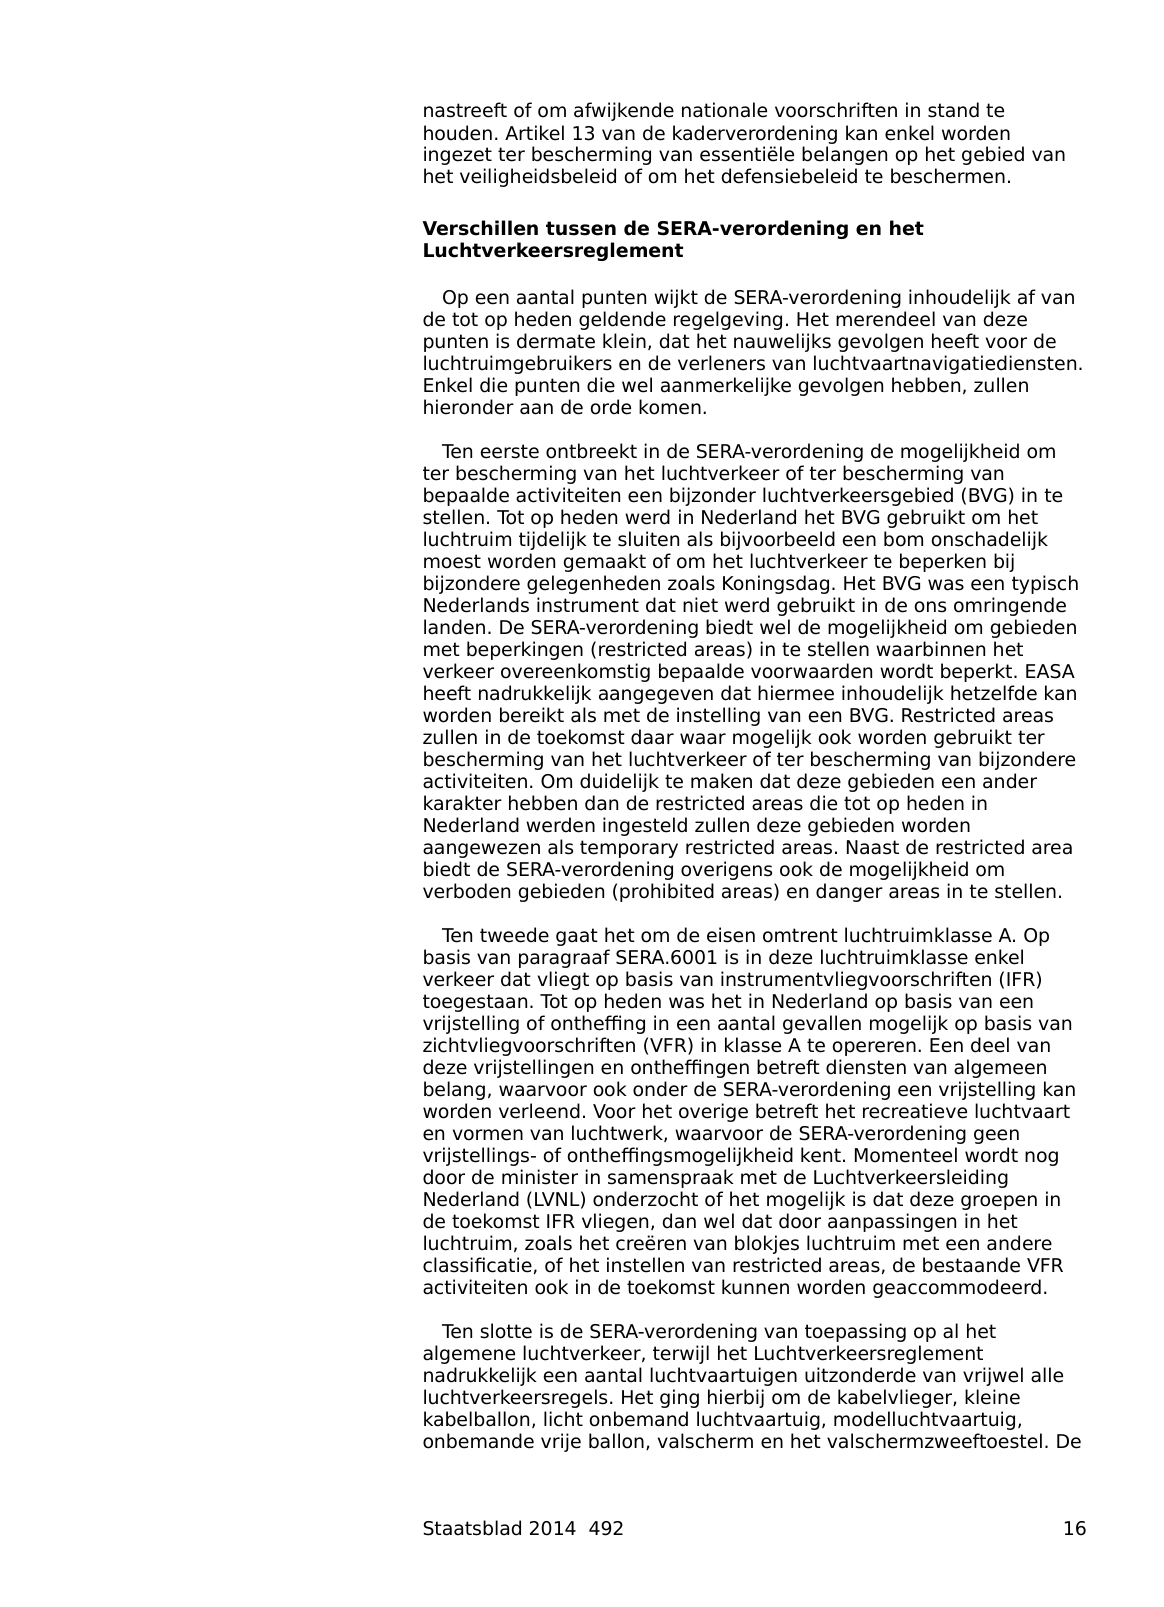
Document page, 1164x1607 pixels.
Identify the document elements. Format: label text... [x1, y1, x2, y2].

text Ten tweede gaat het om de eisen omtrent luchtruimklasse A. Op basis van paragraaf SERA.6001 is in deze luchtruimklasse enkel verkeer dat vliegt op basis van instrumentvliegvoorschriften (IFR) toegestaan. Tot op heden was het in Nederland op basis van een vrijstelling of ontheffing in een aantal gevallen mogelijk op basis van zichtvliegvoorschriften (VFR) in klasse A te opereren. Een deel van deze vrijstellingen en ontheffingen betreft diensten van algemeen belang, waarvoor ook onder de SERA-verordening een vrijstelling kan worden verleend. Voor het overige betreft het recreatieve luchtvaart en vormen van luchtwerk, waarvoor de SERA-verordening geen vrijstellings- of ontheffingsmogelijkheid kent. Momenteel wordt nog door de minister in samenspraak met de Luchtverkeersleiding Nederland (LVNL) onderzocht of het mogelijk is dat deze groepen in de toekomst IFR vliegen, dan wel dat door aanpassingen in het luchtruim, zoals het creëren van blokjes luchtruim met een andere classificatie, of het instellen van restricted areas, de bestaande VFR activiteiten ook in de toekomst kunnen worden geaccommodeerd. [422, 925, 1087, 1299]
text Op een aantal punten wijkt de SERA-verordening inhoudelijk af van de tot op heden geldende regelgeving. Het merendeel van deze punten is dermate klein, dat het nauwelijks gevolgen heeft voor de luchtruimgebruikers en de verleners van luchtvaartnavigatiediensten. Enkel die punten die wel aanmerkelijke gevolgen hebben, zullen hieronder aan de orde komen. [422, 287, 1087, 419]
subtitle Verschillen tussen de SERA-verordening en het Luchtverkeersreglement [422, 218, 1087, 262]
text Ten slotte is de SERA-verordening van toepassing op al het algemene luchtverkeer, terwijl het Luchtverkeersreglement nadrukkelijk een aantal luchtvaartuigen uitzonderde van vrijwel alle luchtverkeersregels. Het ging hierbij om de kabelvlieger, kleine kabelballon, licht onbemand luchtvaartuig, modelluchtvaartuig, onbemande vrije ballon, valscherm en het valschermzweeftoestel. De [422, 1321, 1087, 1453]
text Ten eerste ontbreekt in de SERA-verordening de mogelijkheid om ter bescherming van het luchtverkeer of ter bescherming van bepaalde activiteiten een bijzonder luchtverkeersgebied (BVG) in te stellen. Tot op heden werd in Nederland het BVG gebruikt om het luchtruim tijdelijk te sluiten als bijvoorbeeld een bom onschadelijk moest worden gemaakt of om het luchtverkeer te beperken bij bijzondere gelegenheden zoals Koningsdag. Het BVG was een typisch Nederlands instrument dat niet werd gebruikt in de ons omringende landen. De SERA-verordening biedt wel de mogelijkheid om gebieden met beperkingen (restricted areas) in te stellen waarbinnen het verkeer overeenkomstig bepaalde voorwaarden wordt beperkt. EASA heeft nadrukkelijk aangegeven dat hiermee inhoudelijk hetzelfde kan worden bereikt als met de instelling van een BVG. Restricted areas zullen in de toekomst daar waar mogelijk ook worden gebruikt ter bescherming van het luchtverkeer of ter bescherming van bijzondere activiteiten. Om duidelijk te maken dat deze gebieden een ander karakter hebben dan de restricted areas die tot op heden in Nederland werden ingesteld zullen deze gebieden worden aangewezen als temporary restricted areas. Naast de restricted area biedt de SERA-verordening overigens ook de mogelijkheid om verboden gebieden (prohibited areas) en danger areas in te stellen. [422, 441, 1087, 903]
text nastreeft of om afwijkende nationale voorschriften in stand te houden. Artikel 13 van de kaderverordening kan enkel worden ingezet ter bescherming van essentiële belangen op het gebied van het veiligheidsbeleid of om het defensiebeleid te beschermen. [422, 100, 1087, 188]
